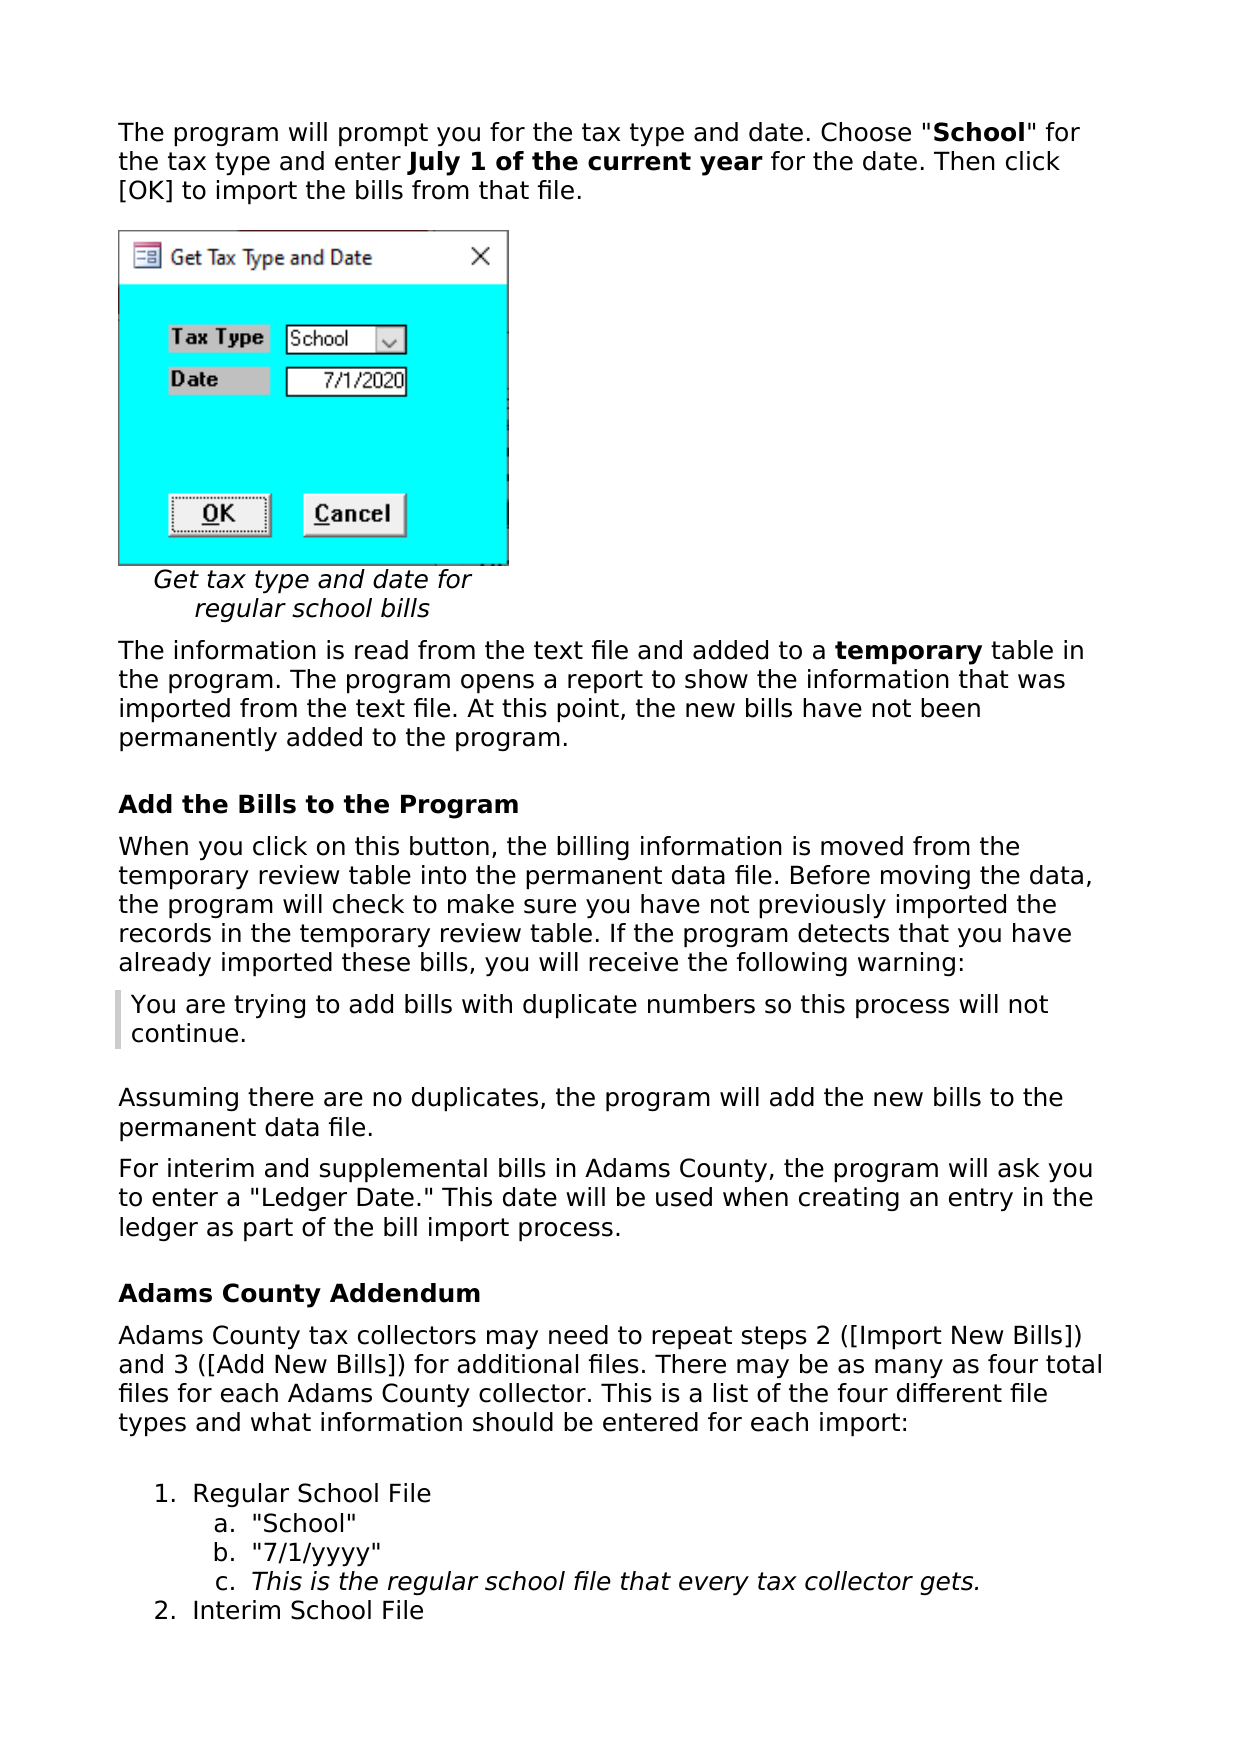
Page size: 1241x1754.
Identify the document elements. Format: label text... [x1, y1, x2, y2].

text The program will prompt you for the tax type and date. Choose "School" for the tax type and enter July 1 of the current year for the date. Then click [OK] to import the bills from that file. [118, 118, 1122, 206]
subtitle Add the Bills to the Program [118, 790, 1122, 819]
list "7/1/yyyy" [236, 1538, 1122, 1567]
text Assuming there are no duplicates, the program will add the new bills to the permanent data file. [118, 1083, 1122, 1142]
subtitle Adams County Addendum [118, 1279, 1122, 1308]
picture [118, 230, 509, 566]
text When you click on this button, the billing information is moved from the temporary review table into the permanent data file. Before moving the data, the program will check to make sure you have not previously imported the records in the temporary review table. If the program detects that you have already imported these bills, you will receive the following warning: [118, 832, 1122, 978]
list "School" [236, 1509, 1122, 1538]
table_header You are trying to add bills with duplicate numbers so this process will not continue. [121, 990, 1122, 1048]
text For interim and supplemental bills in Adams County, the program will ask you to enter a "Ledger Date." This date will be used when creating an entry in the ledger as part of the bill import process. [118, 1154, 1122, 1242]
list This is the regular school file that every tax collector gets. [236, 1567, 1122, 1596]
list Regular School File [177, 1480, 1122, 1509]
list Interim School File [177, 1596, 1122, 1626]
text The information is read from the text file and added to a temporary table in the program. The program opens a report to show the information that was imported from the text file. At this point, the new bills have not been permanently added to the program. [118, 636, 1122, 753]
text Adams County tax collectors may need to repeat steps 2 ([Import New Bills]) and 3 ([Add New Bills]) for additional files. There may be as many as four total files for each Adams County collector. This is a list of the four different file types and what information should be entered for each import: [118, 1321, 1122, 1438]
text Get tax type and date for regular school bills [118, 566, 509, 623]
